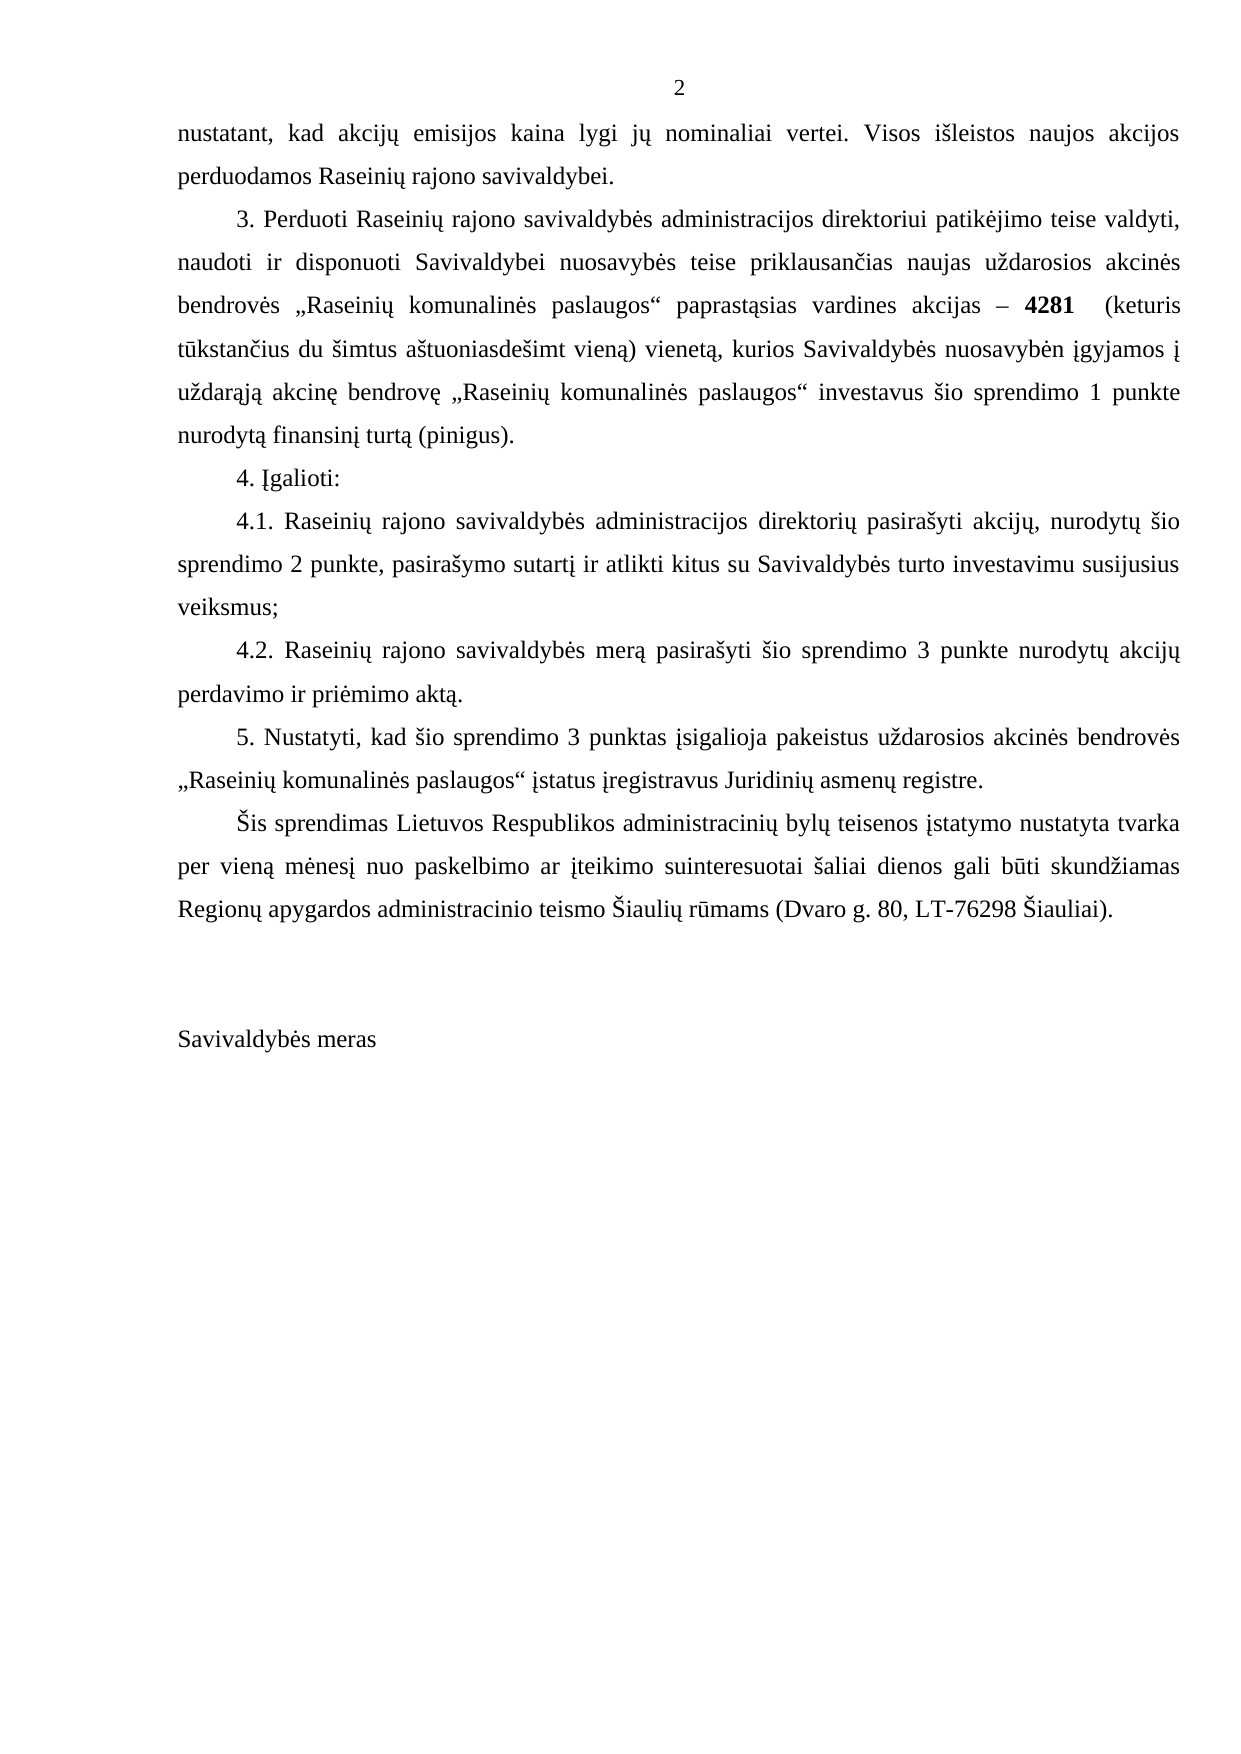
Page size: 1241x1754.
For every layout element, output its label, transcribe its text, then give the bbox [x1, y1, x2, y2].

text 3. Perduoti Raseinių rajono savivaldybės administracijos direktoriui patikėjimo teise valdyti, naudoti ir disponuoti Savivaldybei nuosavybės teise priklausančias naujas uždarosios akcinės bendrovės „Raseinių komunalinės paslaugos“ paprastąsias vardines akcijas – 4281 (keturis tūkstančius du šimtus aštuoniasdešimt vieną) vienetą, kurios Savivaldybės nuosavybėn įgyjamos į uždarąją akcinę bendrovę „Raseinių komunalinės paslaugos“ investavus šio sprendimo 1 punkte nurodytą finansinį turtą (pinigus). [177, 204, 1181, 449]
text 4.1. Raseinių rajono savivaldybės administracijos direktorių pasirašyti akcijų, nurodytų šio sprendimo 2 punkte, pasirašymo sutartį ir atlikti kitus su Savivaldybės turto investavimu susijusius veiksmus; [177, 506, 1181, 621]
text 4. Įgalioti: [177, 463, 1181, 492]
text 4.2. Raseinių rajono savivaldybės merą pasirašyti šio sprendimo 3 punkte nurodytų akcijų perdavimo ir priėmimo aktą. [177, 636, 1181, 707]
text Savivaldybės meras [177, 1024, 1181, 1052]
text nustatant, kad akcijų emisijos kaina lygi jų nominaliai vertei. Visos išleistos naujos akcijos perduodamos Raseinių rajono savivaldybei. [177, 118, 1181, 190]
text 5. Nustatyti, kad šio sprendimo 3 punktas įsigalioja pakeistus uždarosios akcinės bendrovės „Raseinių komunalinės paslaugos“ įstatus įregistravus Juridinių asmenų registre. [177, 722, 1181, 794]
text Šis sprendimas Lietuvos Respublikos administracinių bylų teisenos įstatymo nustatyta tvarka per vieną mėnesį nuo paskelbimo ar įteikimo suinteresuotai šaliai dienos gali būti skundžiamas Regionų apygardos administracinio teismo Šiaulių rūmams (Dvaro g. 80, LT-76298 Šiauliai). [177, 808, 1181, 923]
